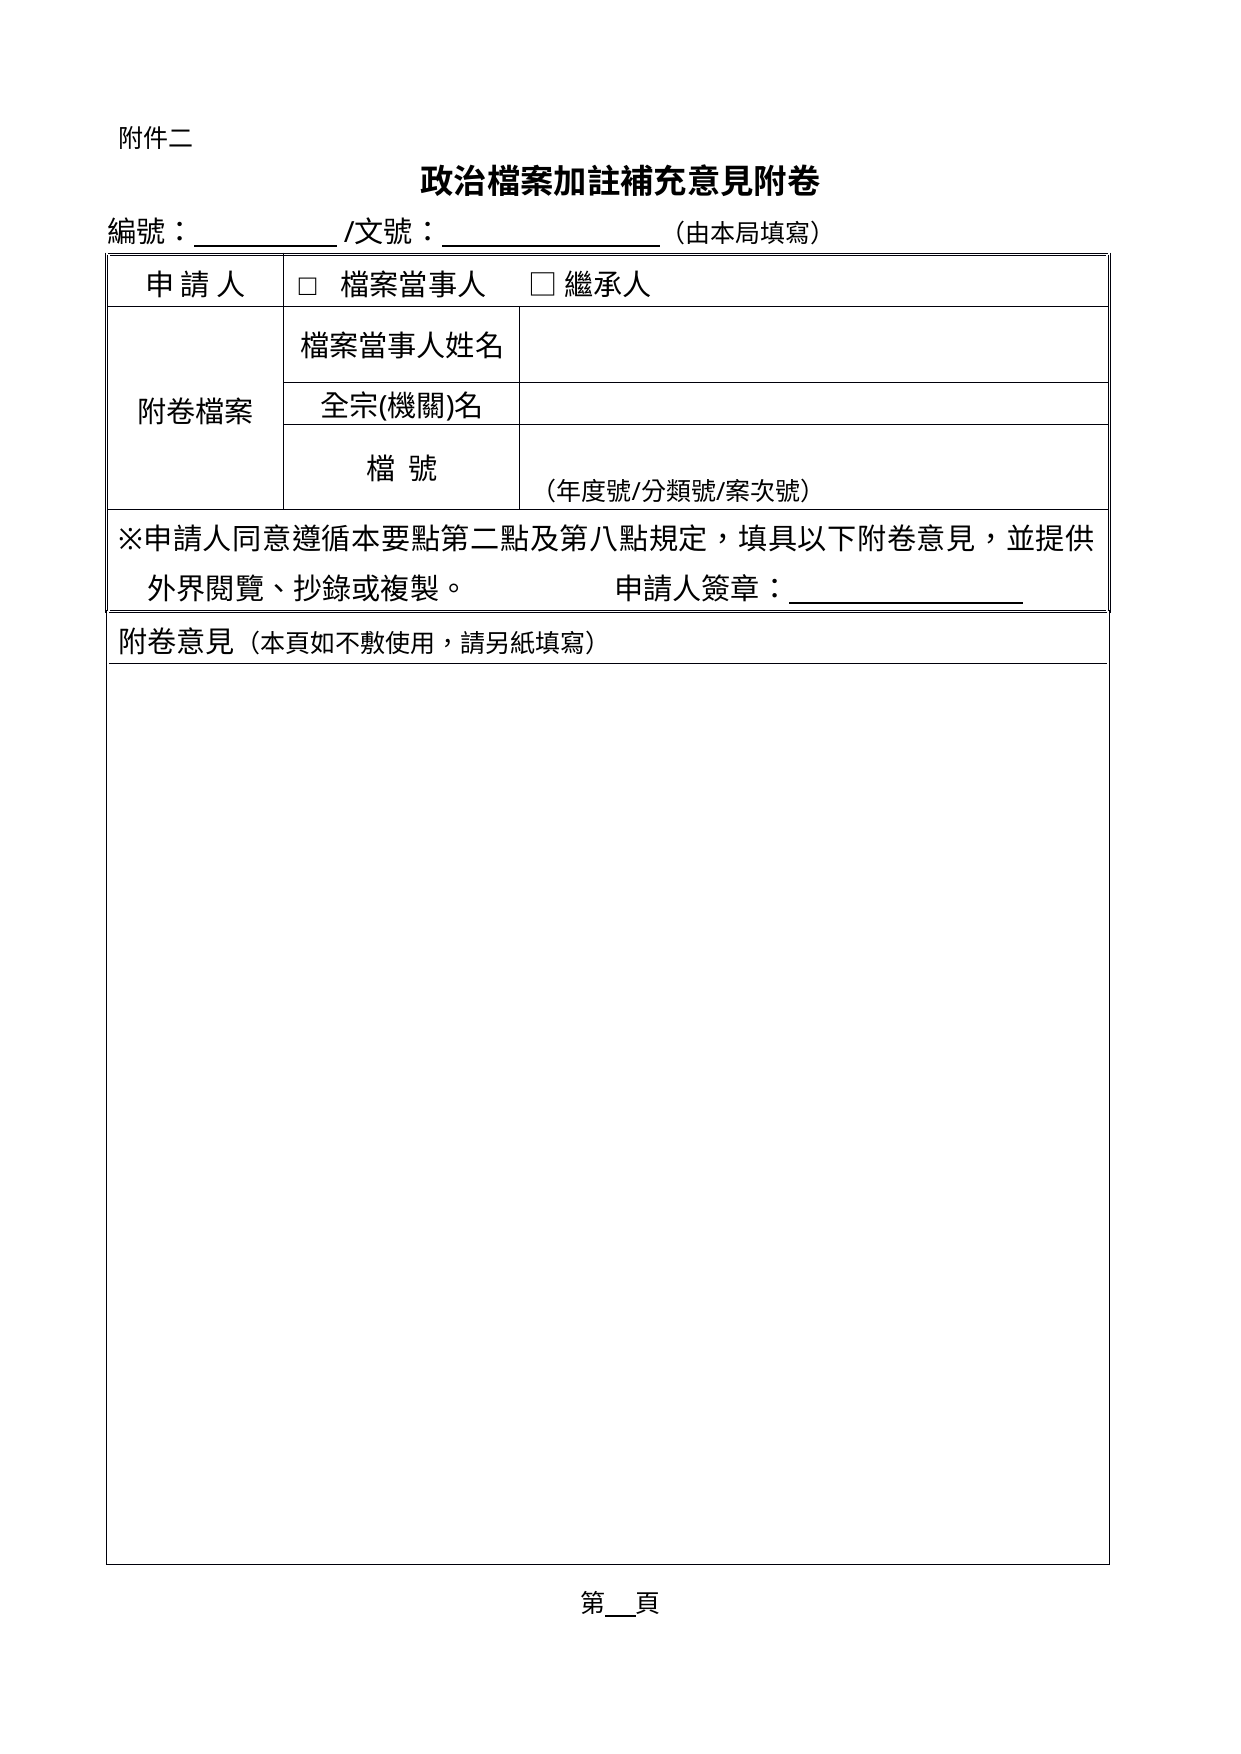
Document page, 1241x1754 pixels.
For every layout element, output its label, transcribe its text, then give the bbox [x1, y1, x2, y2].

text 第 頁 [118, 1584, 1122, 1620]
table_cell [107, 663, 1109, 1564]
table_header 編號： /文號： （由本局填寫） [106, 203, 1109, 253]
table_cell [520, 307, 1108, 382]
table_cell ※申請人同意遵循本要點第二點及第八點規定，填具以下附卷意見，並提供外界閱覽、抄錄或複製。 申請人簽章： [108, 510, 1108, 610]
table_cell [520, 383, 1108, 424]
table_cell 申 請 人 [106, 253, 283, 306]
table_cell 附卷檔案 [108, 307, 283, 509]
text 附件二 [118, 118, 1122, 154]
text 政治檔案加註補充意見附卷 [118, 154, 1122, 203]
table_cell （年度號/分類號/案次號） [520, 425, 1108, 509]
table_cell 檔案當事人 □ 繼承人 [284, 253, 1109, 306]
table_cell 全宗(機關)名 [284, 383, 519, 424]
table_cell 附卷意見（本頁如不敷使用，請另紙填寫） [107, 610, 1109, 663]
table_cell 檔 號 [284, 425, 519, 509]
table_cell 檔案當事人姓名 [284, 307, 519, 382]
